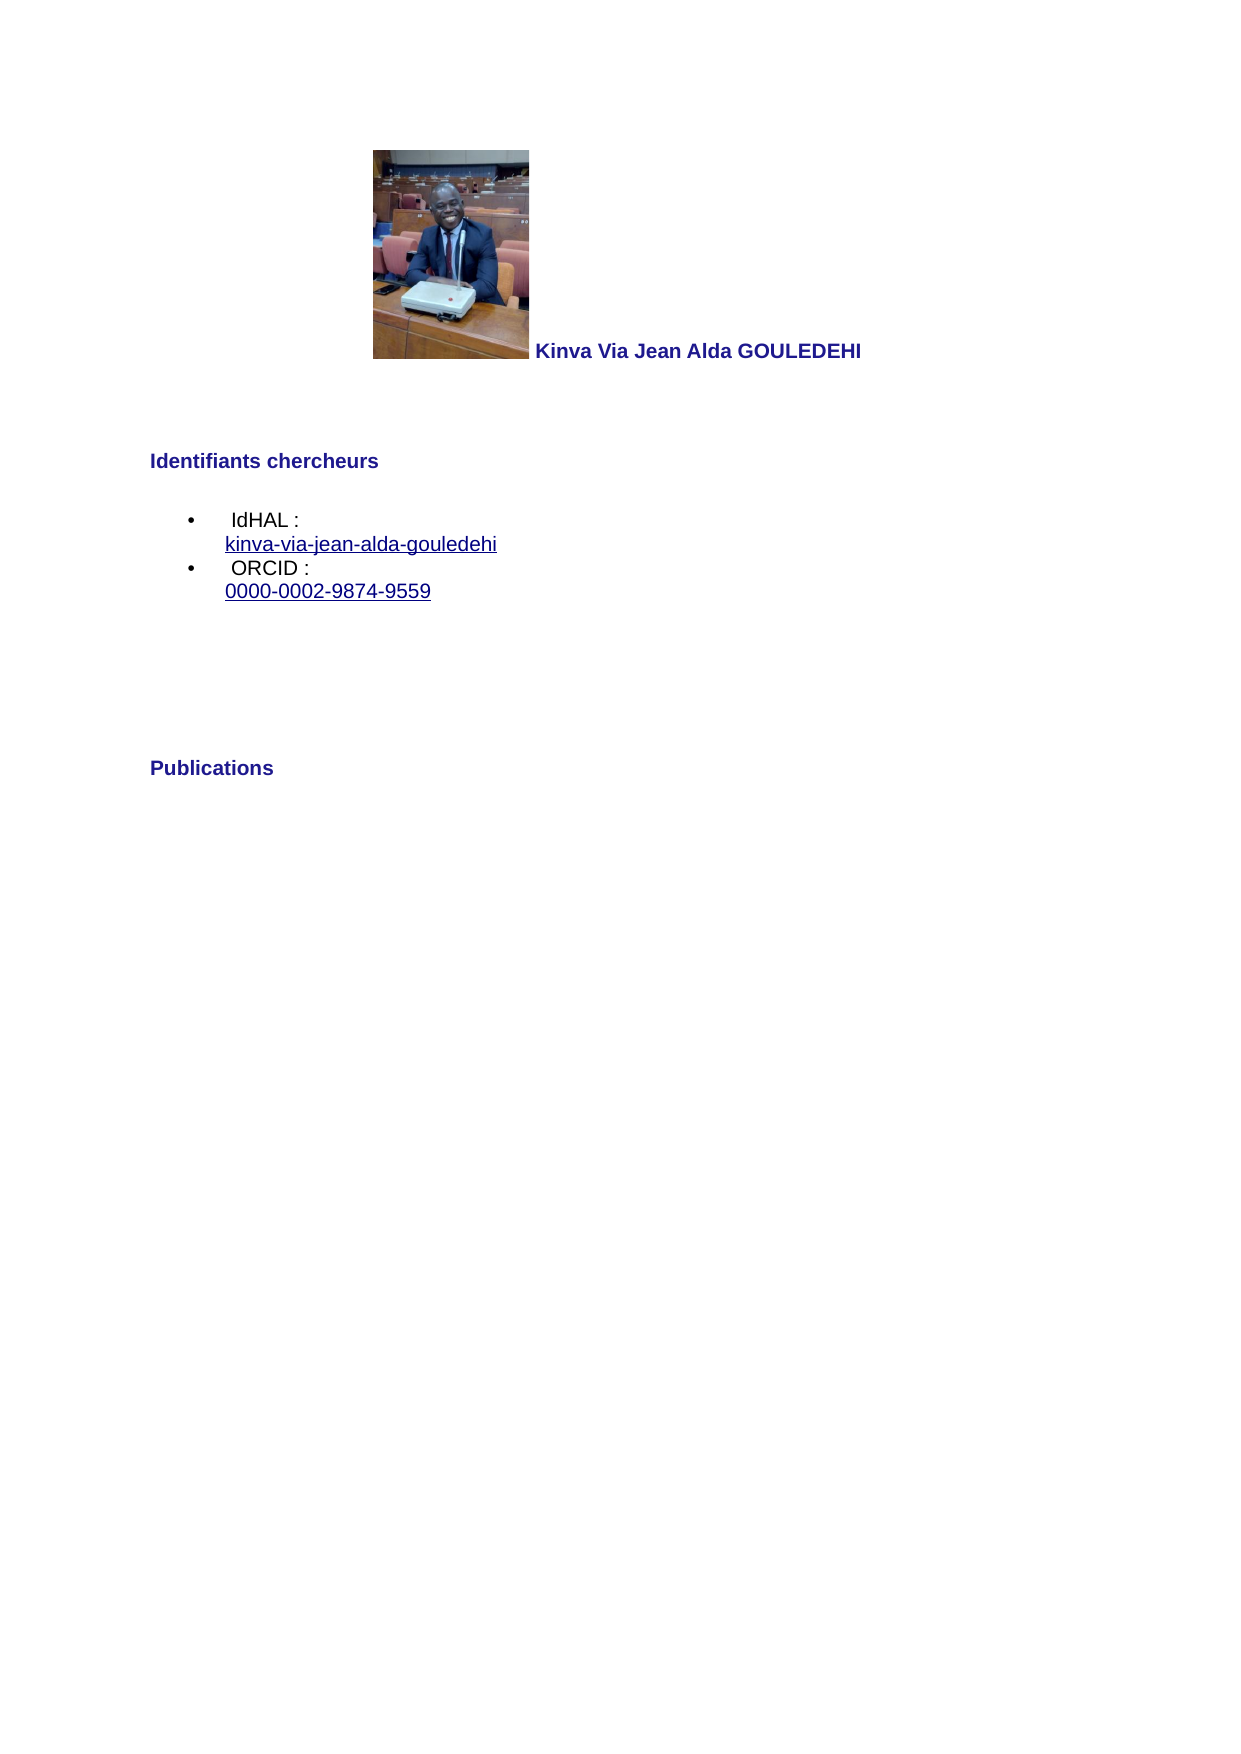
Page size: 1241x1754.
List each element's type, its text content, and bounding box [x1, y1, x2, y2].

subtitle Identifiants chercheurs [150, 449, 1090, 473]
list kinva-via-jean-alda-gouledehi [187, 531, 1090, 555]
list IdHAL : [187, 507, 1090, 531]
picture [373, 150, 530, 359]
list 0000-0002-9874-9559 [187, 579, 1090, 603]
subtitle Publications [150, 755, 1090, 779]
list ORCID : [187, 555, 1090, 579]
subtitle Kinva Via Jean Alda GOULEDEHI [150, 150, 1090, 363]
